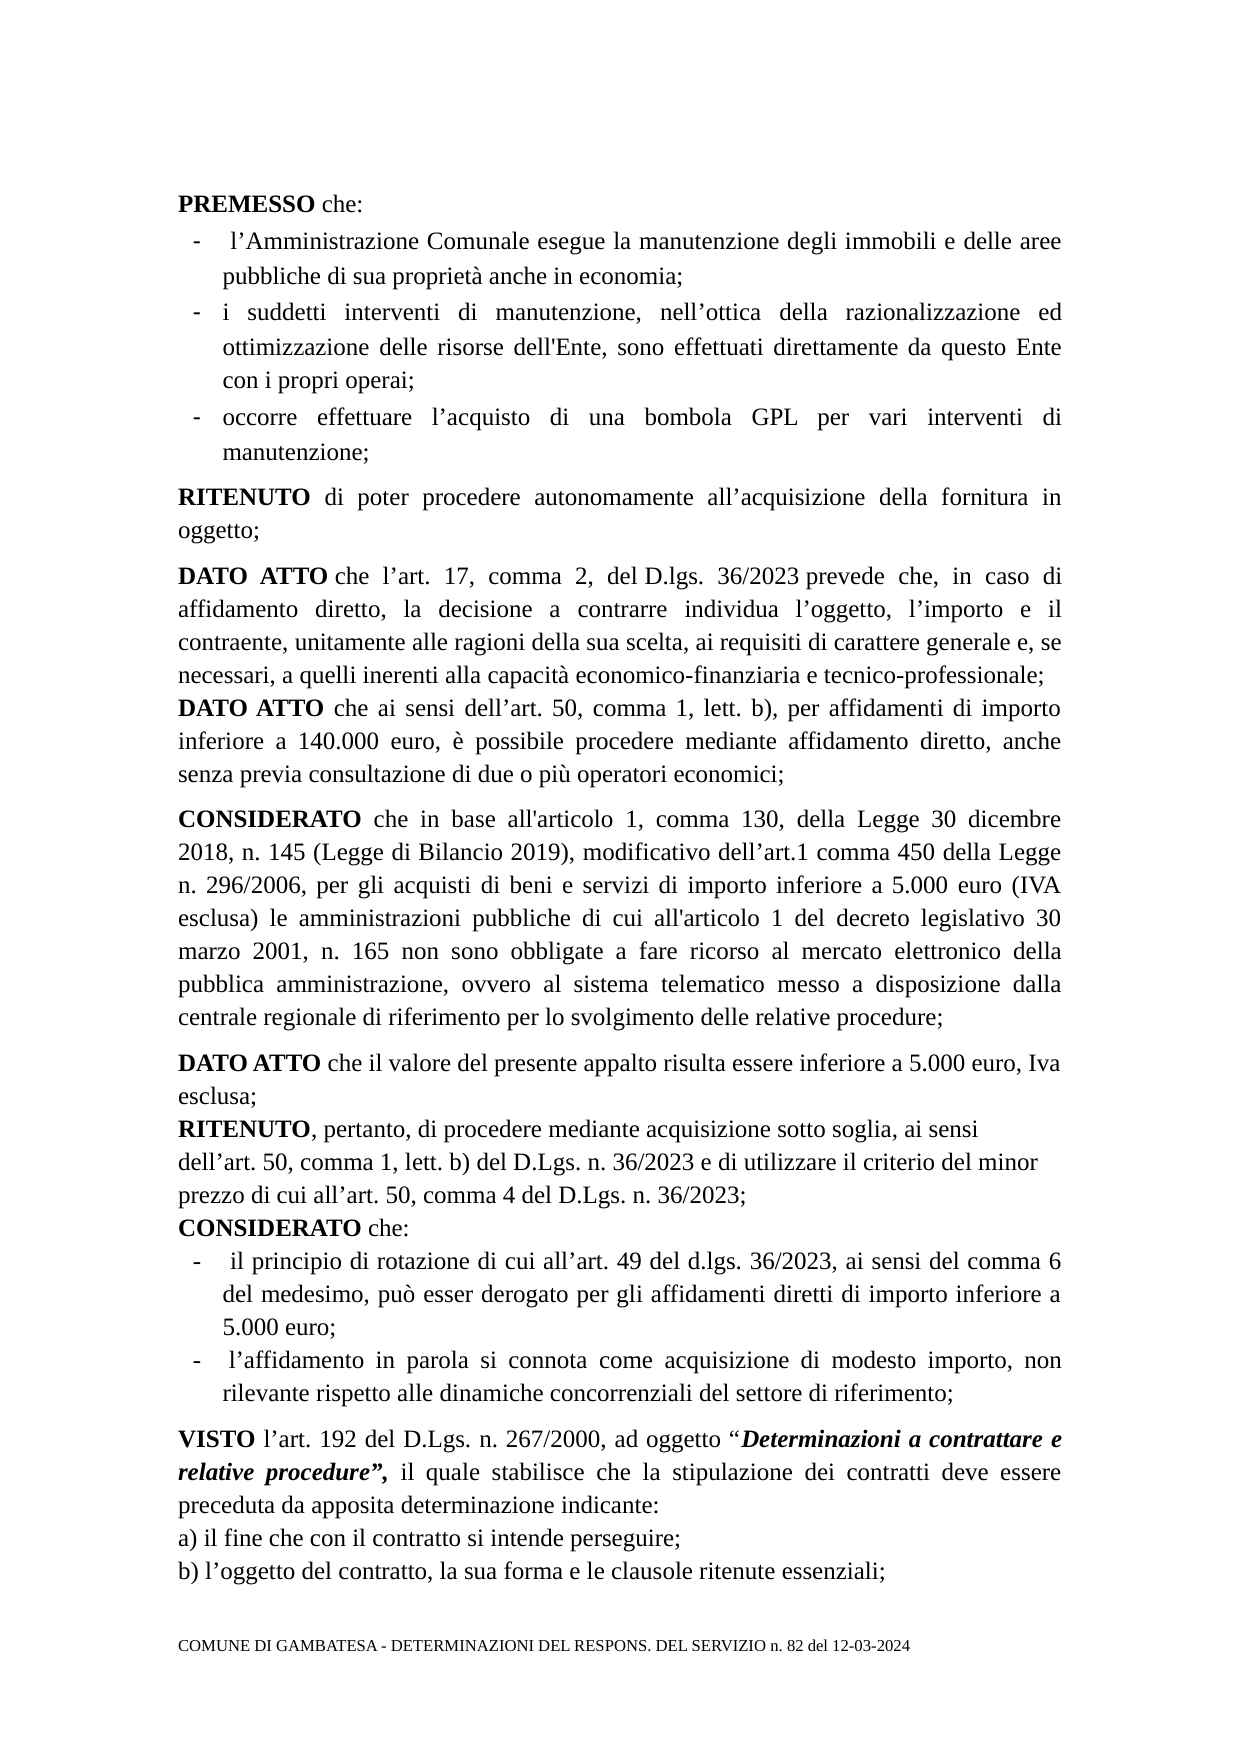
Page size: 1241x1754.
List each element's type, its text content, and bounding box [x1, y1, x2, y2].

text CONSIDERATO che in base all'articolo 1, comma 130, della Legge 30 dicembre 2018, n. 145 (Legge di Bilancio 2019), modificativo dell’art.1 comma 450 della Legge n. 296/2006, per gli acquisti di beni e servizi di importo inferiore a 5.000 euro (IVA esclusa) le amministrazioni pubbliche di cui all'articolo 1 del decreto legislativo 30 marzo 2001, n. 165 non sono obbligate a fare ricorso al mercato elettronico della pubblica amministrazione, ovvero al sistema telematico messo a disposizione dalla centrale regionale di riferimento per lo svolgimento delle relative procedure; [178, 804, 1062, 1031]
list RITENUTO, pertanto, di procedere mediante acquisizione sotto soglia, ai sensi dell’art. 50, comma 1, lett. b) del D.Lgs. n. 36/2023 e di utilizzare il criterio del minor prezzo di cui all’art. 50, comma 4 del D.Lgs. n. 36/2023; [178, 1114, 1062, 1209]
list CONSIDERATO che: [178, 1213, 1062, 1242]
text VISTO l’art. 192 del D.Lgs. n. 267/2000, ad oggetto “Determinazioni a contrattare e relative procedure”, il quale stabilisce che la stipulazione dei contratti deve essere preceduta da apposita determinazione indicante: [178, 1424, 1062, 1518]
text a) il fine che con il contratto si intende perseguire; [178, 1523, 1062, 1552]
list DATO ATTO che il valore del presente appalto risulta essere inferiore a 5.000 euro, Iva esclusa; [178, 1048, 1062, 1110]
text b) l’oggetto del contratto, la sua forma e le clausole ritenute essenziali; [178, 1556, 1062, 1584]
text RITENUTO di poter procedere autonomamente all’acquisizione della fornitura in oggetto; [178, 482, 1062, 544]
list DATO ATTO che l’art. 17, comma 2, del D.lgs. 36/2023 prevede che, in caso di affidamento diretto, la decisione a contrarre individua l’oggetto, l’importo e il contraente, unitamente alle ragioni della sua scelta, ai requisiti di carattere generale e, se necessari, a quelli inerenti alla capacità economico-finanziaria e tecnico-professionale; [178, 561, 1062, 688]
list l’affidamento in parola si connota come acquisizione di modesto importo, non rilevante rispetto alle dinamiche concorrenziali del settore di riferimento; [193, 1345, 1062, 1407]
text PREMESSO che: [178, 189, 1062, 218]
list DATO ATTO che ai sensi dell’art. 50, comma 1, lett. b), per affidamenti di importo inferiore a 140.000 euro, è possibile procedere mediante affidamento diretto, anche senza previa consultazione di due o più operatori economici; [178, 693, 1062, 788]
list il principio di rotazione di cui all’art. 49 del d.lgs. 36/2023, ai sensi del comma 6 del medesimo, può esser derogato per gli affidamenti diretti di importo inferiore a 5.000 euro; [193, 1246, 1062, 1341]
list i suddetti interventi di manutenzione, nell’ottica della razionalizzazione ed ottimizzazione delle risorse dell'Ente, sono effettuati direttamente da questo Ente con i propri operai; [193, 294, 1062, 394]
list occorre effettuare l’acquisto di una bombola GPL per vari interventi di manutenzione; [193, 398, 1062, 465]
list l’Amministrazione Comunale esegue la manutenzione degli immobili e delle aree pubbliche di sua proprietà anche in economia; [193, 223, 1062, 290]
